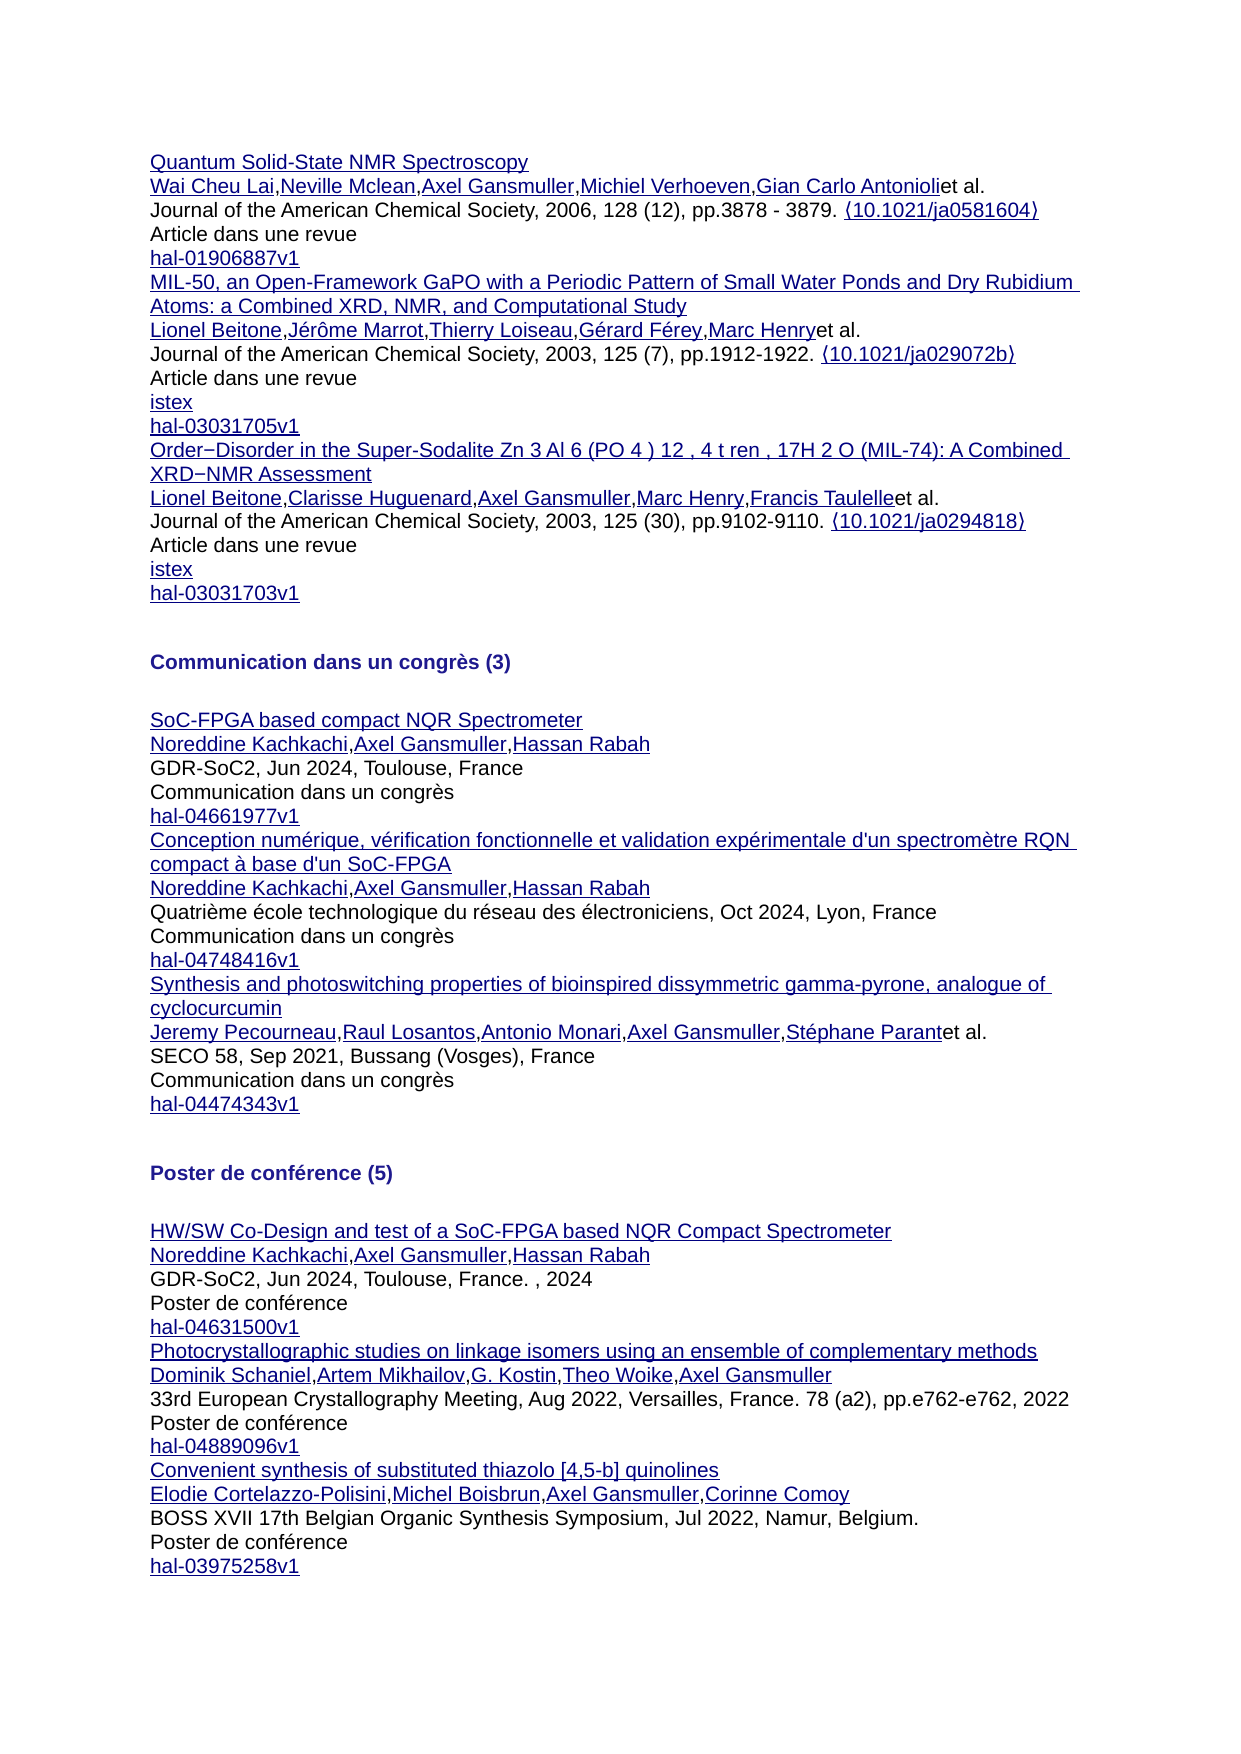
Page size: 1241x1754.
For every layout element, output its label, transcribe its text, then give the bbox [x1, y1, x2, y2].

table_cell Convenient synthesis of substituted thiazolo [4,5-b] quinolines Elodie Cortelazzo-Polisini,Michel Boisbrun,Axel Gansmuller,Corinne Comoy BOSS XVII 17th Belgian Organic Synthesis Symposium, Jul 2022, Namur, Belgium. Poster de conférence hal-03975258v1 [150, 1458, 1090, 1578]
table_cell Synthesis and photoswitching properties of bioinspired dissymmetric gamma-pyrone, analogue of cyclocurcumin Jeremy Pecourneau,Raul Losantos,Antonio Monari,Axel Gansmuller,Stéphane Parantet al. SECO 58, Sep 2021, Bussang (Vosges), France Communication dans un congrès hal-04474343v1 [150, 972, 1090, 1116]
table_cell Photocrystallographic studies on linkage isomers using an ensemble of complementary methods Dominik Schaniel,Artem Mikhailov,G. Kostin,Theo Woike,Axel Gansmuller 33rd European Crystallography Meeting, Aug 2022, Versailles, France. 78 (a2), pp.e762-e762, 2022 Poster de conférence hal-04889096v1 [150, 1339, 1090, 1458]
table_cell Quantum Solid-State NMR Spectroscopy Wai Cheu Lai,Neville Mclean,Axel Gansmuller,Michiel Verhoeven,Gian Carlo Antonioliet al. Journal of the American Chemical Society, 2006, 128 (12), pp.3878 - 3879. ⟨10.1021/ja0581604⟩ Article dans une revue hal-01906887v1 [150, 150, 1090, 270]
table_cell Order−Disorder in the Super-Sodalite Zn 3 Al 6 (PO 4 ) 12 , 4 t ren , 17H 2 O (MIL-74): A Combined XRD−NMR Assessment Lionel Beitone,Clarisse Huguenard,Axel Gansmuller,Marc Henry,Francis Taulelleet al. Journal of the American Chemical Society, 2003, 125 (30), pp.9102-9110. ⟨10.1021/ja0294818⟩ Article dans une revue istex hal-03031703v1 [150, 438, 1090, 605]
subtitle Poster de conférence (5) [150, 1160, 1090, 1184]
table_header SoC-FPGA based compact NQR Spectrometer Noreddine Kachkachi,Axel Gansmuller,Hassan Rabah GDR-SoC2, Jun 2024, Toulouse, France Communication dans un congrès hal-04661977v1 [150, 708, 1090, 828]
table_cell MIL-50, an Open-Framework GaPO with a Periodic Pattern of Small Water Ponds and Dry Rubidium Atoms: a Combined XRD, NMR, and Computational Study Lionel Beitone,Jérôme Marrot,Thierry Loiseau,Gérard Férey,Marc Henryet al. Journal of the American Chemical Society, 2003, 125 (7), pp.1912-1922. ⟨10.1021/ja029072b⟩ Article dans une revue istex hal-03031705v1 [150, 270, 1090, 437]
subtitle Communication dans un congrès (3) [150, 650, 1090, 674]
table_cell Conception numérique, vérification fonctionnelle et validation expérimentale d'un spectromètre RQN compact à base d'un SoC-FPGA Noreddine Kachkachi,Axel Gansmuller,Hassan Rabah Quatrième école technologique du réseau des électroniciens, Oct 2024, Lyon, France Communication dans un congrès hal-04748416v1 [150, 828, 1090, 972]
table_header HW/SW Co-Design and test of a SoC-FPGA based NQR Compact Spectrometer Noreddine Kachkachi,Axel Gansmuller,Hassan Rabah GDR-SoC2, Jun 2024, Toulouse, France. , 2024 Poster de conférence hal-04631500v1 [150, 1219, 1090, 1338]
